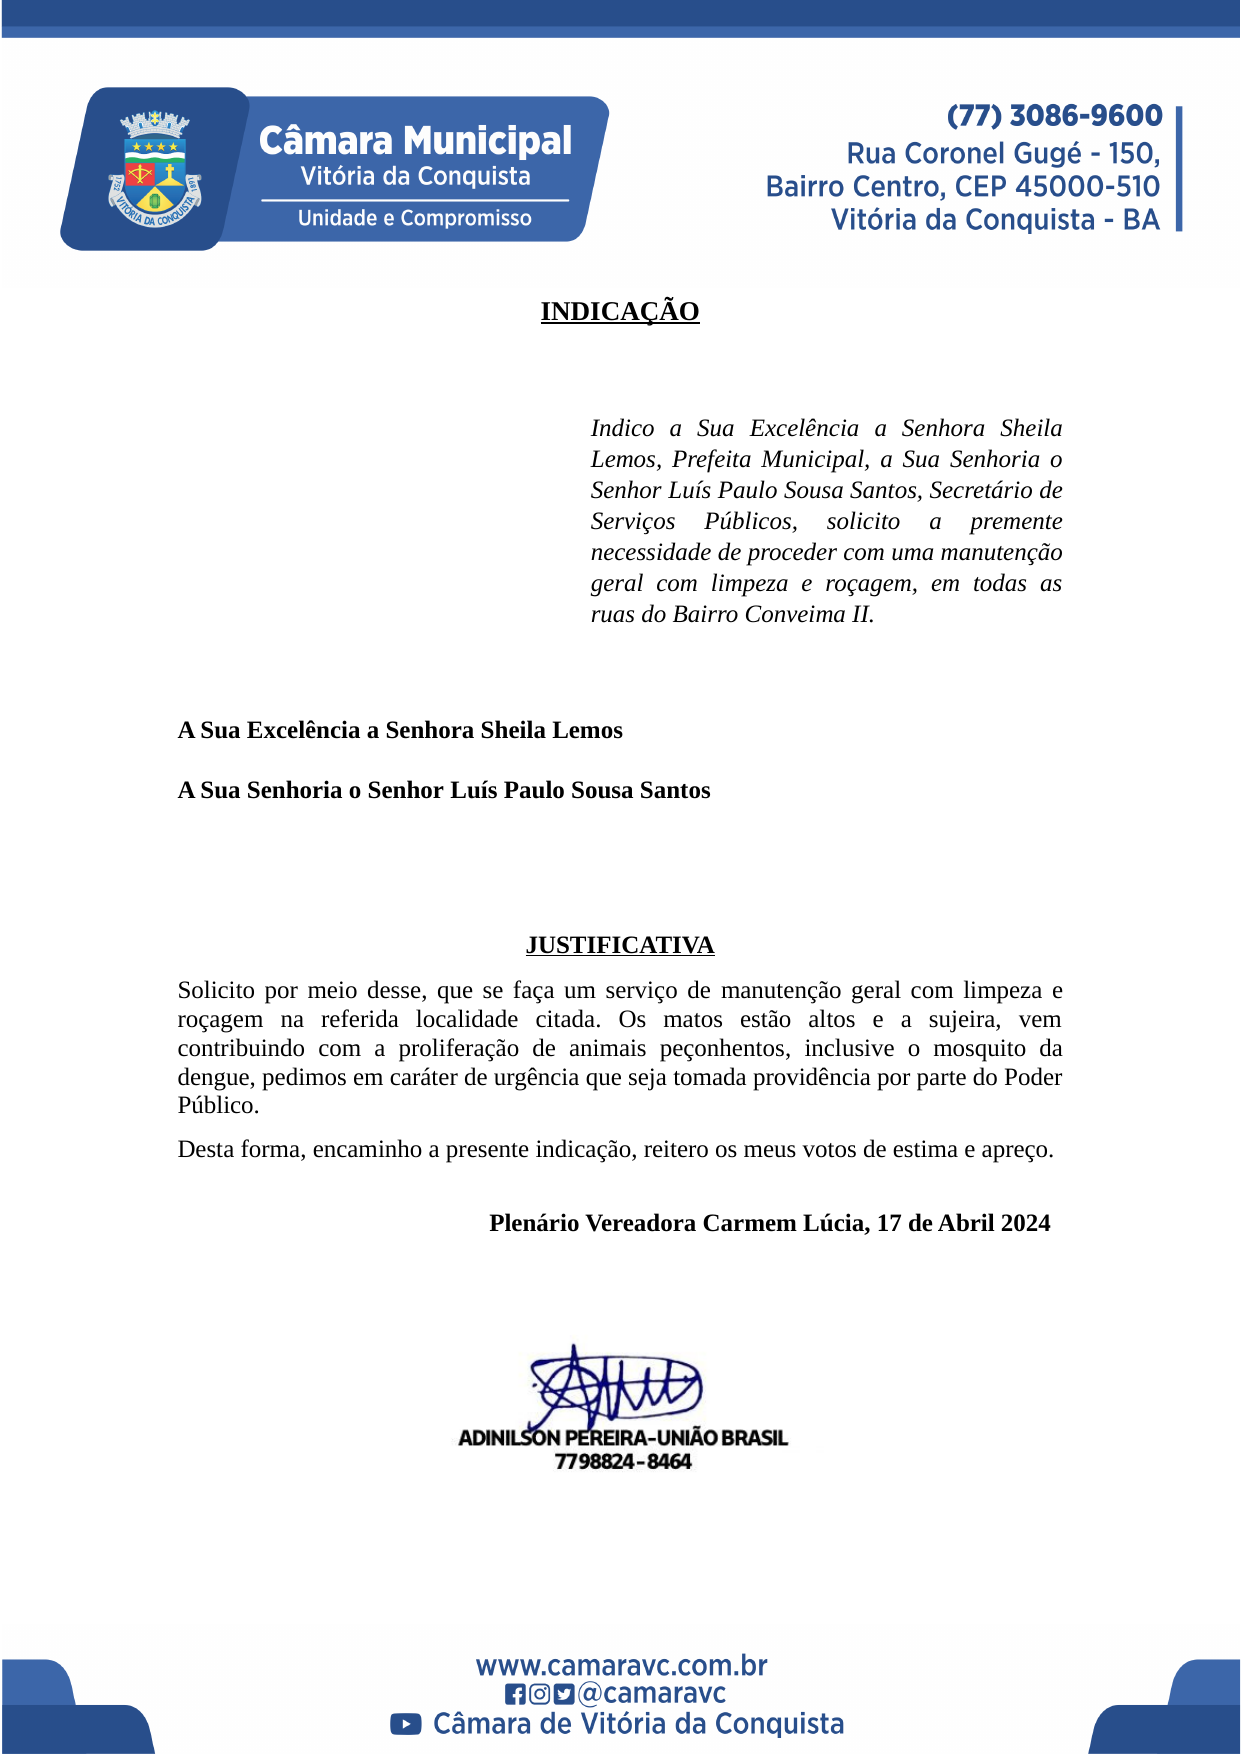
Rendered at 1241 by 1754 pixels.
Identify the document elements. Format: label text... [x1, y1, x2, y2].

picture [400, 1302, 825, 1515]
text Indico a Sua Excelência a Senhora Sheila Lemos, Prefeita Municipal, a Sua Senhoria o Senhor Luís Paulo Sousa Santos, Secretário de Serviços Públicos, solicito a premente necessidade de proceder com uma manutenção geral com limpeza e roçagem, em todas as ruas do Bairro Conveima II. [591, 413, 1063, 628]
text Solicito por meio desse, que se faça um serviço de manutenção geral com limpeza e roçagem na referida localidade citada. Os matos estão altos e a sujeira, vem contribuindo com a proliferação de animais peçonhentos, inclusive o mosquito da dengue, pedimos em caráter de urgência que seja tomada providência por parte do Poder Público. [177, 975, 1063, 1119]
text A Sua Senhoria o Senhor Luís Paulo Sousa Santos [177, 776, 1063, 804]
text Desta forma, encaminho a presente indicação, reitero os meus votos de estima e apreço. [177, 1134, 1063, 1162]
picture [2, 1624, 1241, 1754]
text JUSTIFICATIVA [177, 930, 1063, 959]
text Plenário Vereadora Carmem Lúcia, 17 de Abril 2024 [177, 1208, 1063, 1237]
picture [1, 0, 1240, 288]
text INDICAÇÃO [177, 295, 1063, 326]
text A Sua Excelência a Senhora Sheila Lemos [177, 715, 1063, 744]
